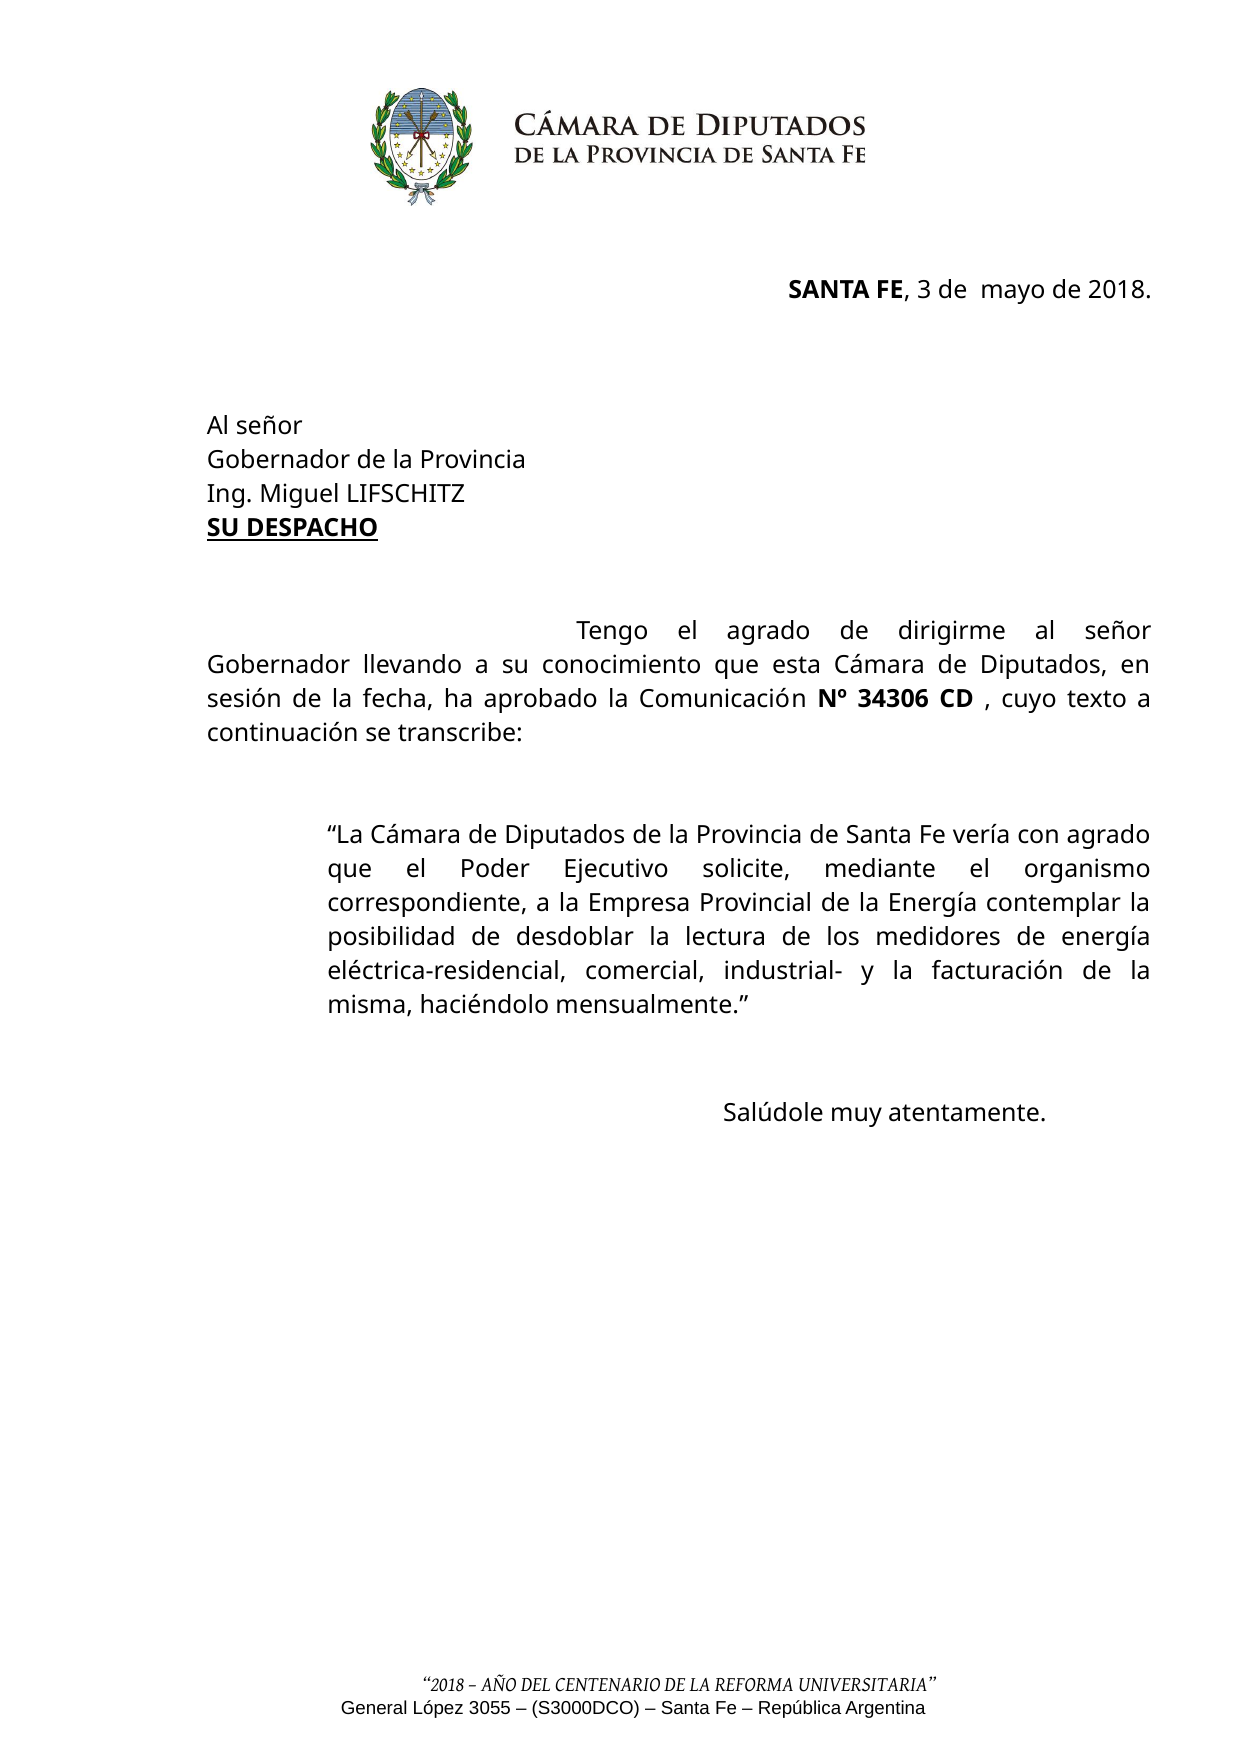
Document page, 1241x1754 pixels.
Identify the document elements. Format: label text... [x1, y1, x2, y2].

picture [370, 88, 866, 210]
text SANTA FE, 3 de mayo de 2018. [207, 272, 1152, 306]
text SU DESPACHO [207, 510, 1152, 544]
text Al señor [207, 408, 1152, 442]
text Gobernador de la Provincia [207, 442, 1152, 476]
text Ing. Miguel LIFSCHITZ [207, 476, 1152, 510]
text “La Cámara de Diputados de la Provincia de Santa Fe vería con agrado que el Poder Ejecutivo solicite, mediante el organismo correspondiente, a la Empresa Provincial de la Energía contemplar la posibilidad de desdoblar la lectura de los medidores de energía eléctrica-residencial, comercial, industrial- y la facturación de la misma, haciéndolo mensualmente.” [327, 817, 1152, 1021]
text Salúdole muy atentamente. [649, 1095, 1152, 1129]
text Tengo el agrado de dirigirme al señor Gobernador llevando a su conocimiento que esta Cámara de Diputados, en sesión de la fecha, ha aprobado la Comunicación Nº 34306 CD , cuyo texto a continuación se transcribe: [207, 612, 1152, 748]
